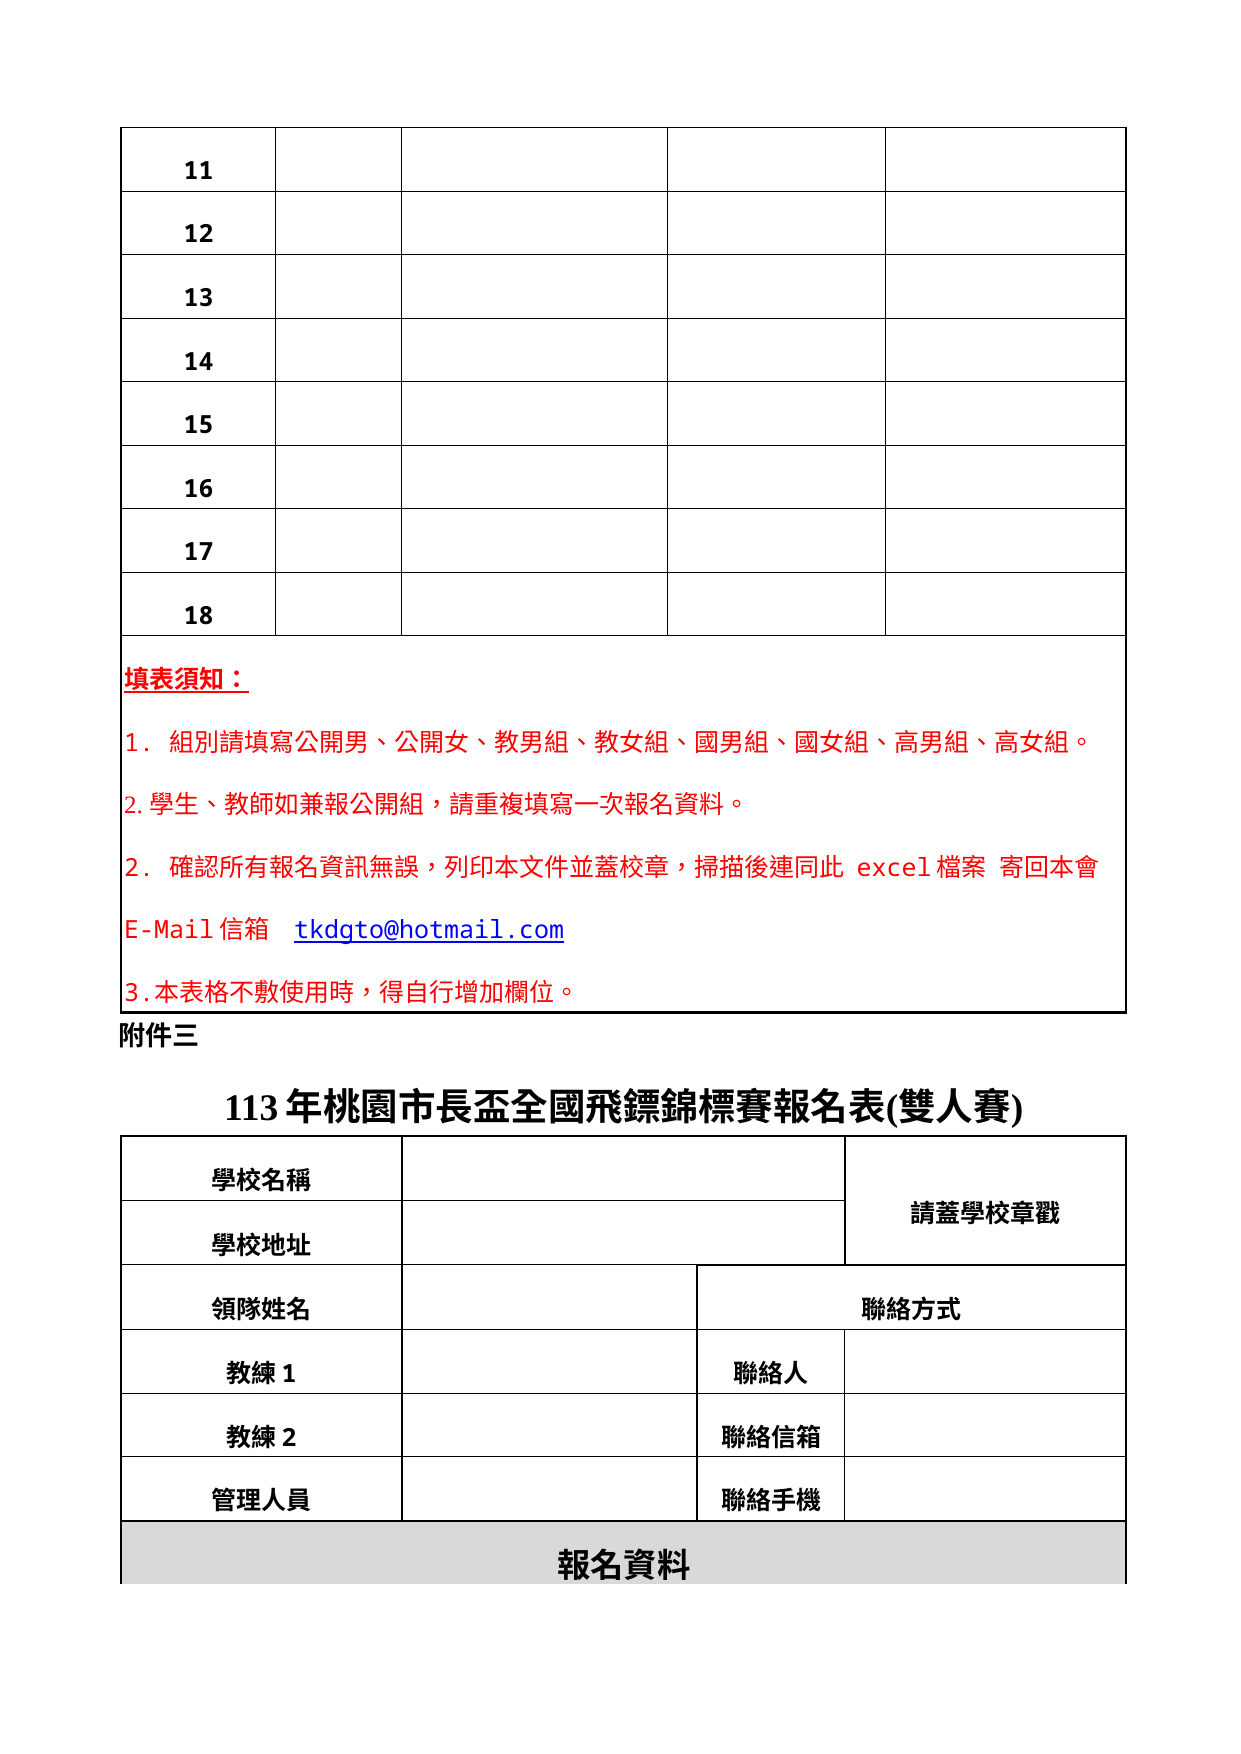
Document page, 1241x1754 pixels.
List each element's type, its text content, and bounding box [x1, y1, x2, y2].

table_cell [886, 382, 1125, 445]
table_cell 15 [122, 382, 275, 445]
table_cell 領隊姓名 [122, 1265, 401, 1329]
table_cell [668, 255, 885, 318]
table_cell 聯絡人 [698, 1330, 844, 1392]
table_cell 14 [122, 319, 275, 381]
table_cell [668, 192, 885, 254]
table_cell [886, 509, 1125, 572]
table_cell 報名資料 [122, 1522, 1125, 1584]
table_cell 聯絡手機 [698, 1457, 844, 1519]
text 附件三 [118, 1013, 1122, 1053]
table_cell [845, 1457, 1125, 1519]
table_cell [403, 1201, 844, 1264]
table_cell [276, 255, 401, 318]
table_cell [886, 446, 1125, 508]
table_cell [845, 1394, 1125, 1456]
table_cell [402, 192, 667, 254]
table_cell [276, 509, 401, 572]
table_cell [403, 1394, 696, 1456]
table_cell [403, 1330, 696, 1392]
table_cell [276, 192, 401, 254]
table_cell 聯絡信箱 [698, 1394, 844, 1456]
table_cell [276, 573, 401, 635]
table_cell 學校地址 [122, 1201, 401, 1264]
table_cell [403, 1265, 696, 1329]
table_cell 請蓋學校章戳 [846, 1137, 1125, 1264]
table_cell [668, 509, 885, 572]
table_cell 11 [122, 128, 275, 191]
table_cell [402, 255, 667, 318]
table_cell [276, 446, 401, 508]
table_cell 16 [122, 446, 275, 508]
table_cell 教練1 [122, 1330, 401, 1392]
table_cell [403, 1137, 844, 1200]
table_cell [668, 446, 885, 508]
table_cell 17 [122, 509, 275, 572]
table_cell [276, 128, 401, 191]
table_cell 聯絡方式 [698, 1266, 1125, 1329]
table_cell [668, 319, 885, 381]
table_cell [402, 319, 667, 381]
table_cell [886, 192, 1125, 254]
table_cell 12 [122, 192, 275, 254]
table_cell [402, 446, 667, 508]
table_cell [276, 382, 401, 445]
table_header 113年桃園市長盃全國飛鏢錦標賽報名表(雙人賽) [121, 1053, 1126, 1135]
table_cell [402, 509, 667, 572]
table_cell [402, 573, 667, 635]
table_cell 管理人員 [122, 1457, 401, 1519]
table_cell [403, 1457, 696, 1519]
table_cell 18 [122, 573, 275, 635]
table_cell [668, 382, 885, 445]
table_cell 13 [122, 255, 275, 318]
table_cell [886, 255, 1125, 318]
table_cell 教練2 [122, 1394, 401, 1456]
table_cell [845, 1330, 1125, 1392]
table_cell [886, 319, 1125, 381]
table_cell [886, 128, 1125, 191]
table_cell [668, 128, 885, 191]
table_cell [276, 319, 401, 381]
table_cell 填表須知： 1. 組別請填寫公開男、公開女、教男組、教女組、國男組、國女組、高男組、高女組。 2. 學生、教師如兼報公開組，請重複填寫一次報名資料。 2. 確認所有報名資訊無誤，列印本文件並蓋校章，掃描後連同此 excel檔案 寄回本會E-Mail信箱 tkdgto@hotmail.com 3.本表格不敷使用時，得自行增加欄位。 [122, 636, 1125, 1011]
table_cell [668, 573, 885, 635]
table_cell 學校名稱 [122, 1137, 401, 1200]
table_cell [402, 382, 667, 445]
table_cell [402, 128, 667, 191]
table_cell [886, 573, 1125, 635]
